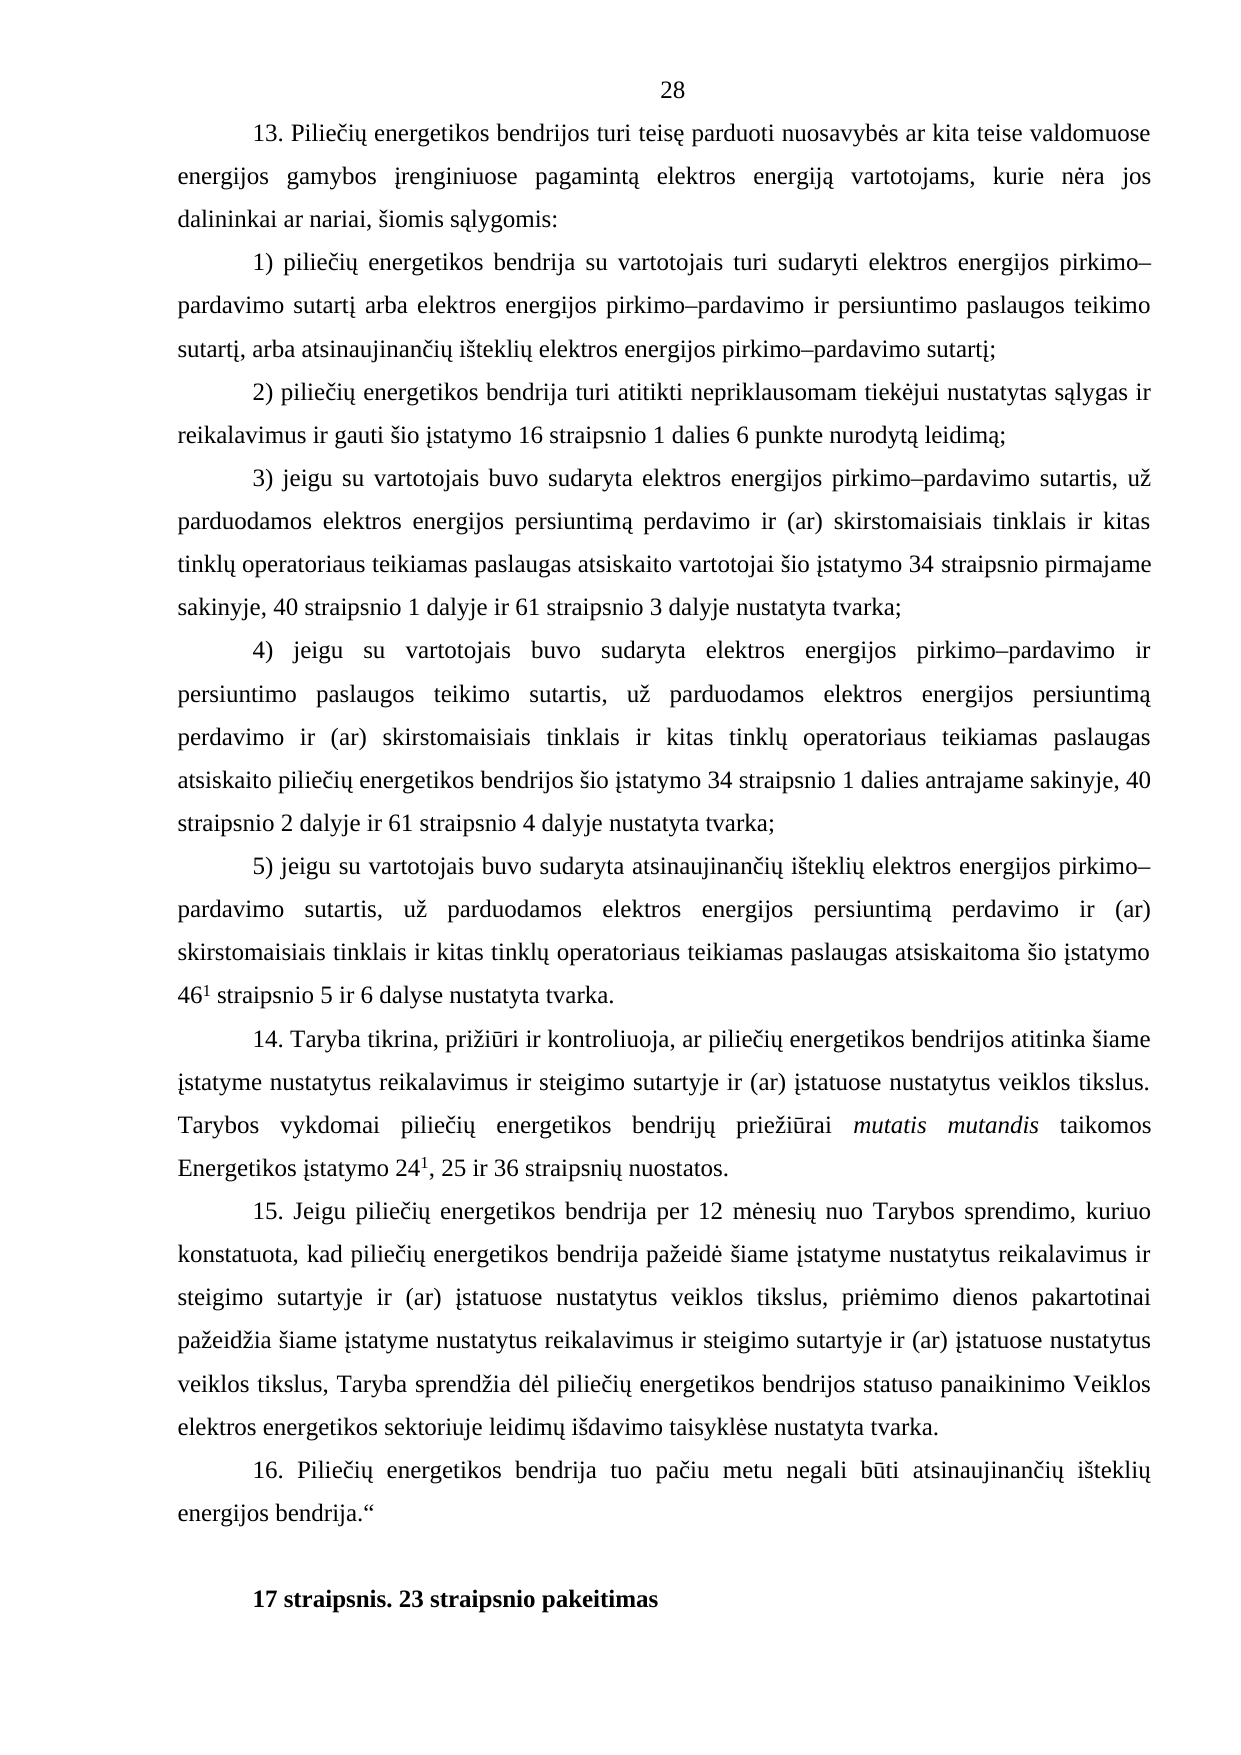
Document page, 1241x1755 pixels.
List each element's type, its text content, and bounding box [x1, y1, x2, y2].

text 3) jeigu su vartotojais buvo sudaryta elektros energijos pirkimo–pardavimo sutartis, už parduodamos elektros energijos persiuntimą perdavimo ir (ar) skirstomaisiais tinklais ir kitas tinklų operatoriaus teikiamas paslaugas atsiskaito vartotojai šio įstatymo 34 straipsnio pirmajame sakinyje, 40 straipsnio 1 dalyje ir 61 straipsnio 3 dalyje nustatyta tvarka; [177, 463, 1152, 621]
text 4) jeigu su vartotojais buvo sudaryta elektros energijos pirkimo–pardavimo ir persiuntimo paslaugos teikimo sutartis, už parduodamos elektros energijos persiuntimą perdavimo ir (ar) skirstomaisiais tinklais ir kitas tinklų operatoriaus teikiamas paslaugas atsiskaito piliečių energetikos bendrijos šio įstatymo 34 straipsnio 1 dalies antrajame sakinyje, 40 straipsnio 2 dalyje ir 61 straipsnio 4 dalyje nustatyta tvarka; [177, 636, 1152, 837]
text 15. Jeigu piliečių energetikos bendrija per 12 mėnesių nuo Tarybos sprendimo, kuriuo konstatuota, kad piliečių energetikos bendrija pažeidė šiame įstatyme nustatytus reikalavimus ir steigimo sutartyje ir (ar) įstatuose nustatytus veiklos tikslus, priėmimo dienos pakartotinai pažeidžia šiame įstatyme nustatytus reikalavimus ir steigimo sutartyje ir (ar) įstatuose nustatytus veiklos tikslus, Taryba sprendžia dėl piliečių energetikos bendrijos statuso panaikinimo Veiklos elektros energetikos sektoriuje leidimų išdavimo taisyklėse nustatyta tvarka. [177, 1196, 1152, 1441]
text 16. Piliečių energetikos bendrija tuo pačiu metu negali būti atsinaujinančių išteklių energijos bendrija.“ [177, 1455, 1152, 1527]
text 1) piliečių energetikos bendrija su vartotojais turi sudaryti elektros energijos pirkimo–pardavimo sutartį arba elektros energijos pirkimo–pardavimo ir persiuntimo paslaugos teikimo sutartį, arba atsinaujinančių išteklių elektros energijos pirkimo–pardavimo sutartį; [177, 247, 1152, 362]
text 13. Piliečių energetikos bendrijos turi teisę parduoti nuosavybės ar kita teise valdomuose energijos gamybos įrenginiuose pagamintą elektros energiją vartotojams, kurie nėra jos dalininkai ar nariai, šiomis sąlygomis: [177, 118, 1152, 233]
text 14. Taryba tikrina, prižiūri ir kontroliuoja, ar piliečių energetikos bendrijos atitinka šiame įstatyme nustatytus reikalavimus ir steigimo sutartyje ir (ar) įstatuose nustatytus veiklos tikslus. Tarybos vykdomai piliečių energetikos bendrijų priežiūrai mutatis mutandis taikomos Energetikos įstatymo 241, 25 ir 36 straipsnių nuostatos. [177, 1024, 1152, 1182]
text 17 straipsnis. 23 straipsnio pakeitimas [177, 1584, 1152, 1613]
text 5) jeigu su vartotojais buvo sudaryta atsinaujinančių išteklių elektros energijos pirkimo–pardavimo sutartis, už parduodamos elektros energijos persiuntimą perdavimo ir (ar) skirstomaisiais tinklais ir kitas tinklų operatoriaus teikiamas paslaugas atsiskaitoma šio įstatymo 461 straipsnio 5 ir 6 dalyse nustatyta tvarka. [177, 851, 1152, 1009]
text 2) piliečių energetikos bendrija turi atitikti nepriklausomam tiekėjui nustatytas sąlygas ir reikalavimus ir gauti šio įstatymo 16 straipsnio 1 dalies 6 punkte nurodytą leidimą; [177, 377, 1152, 449]
